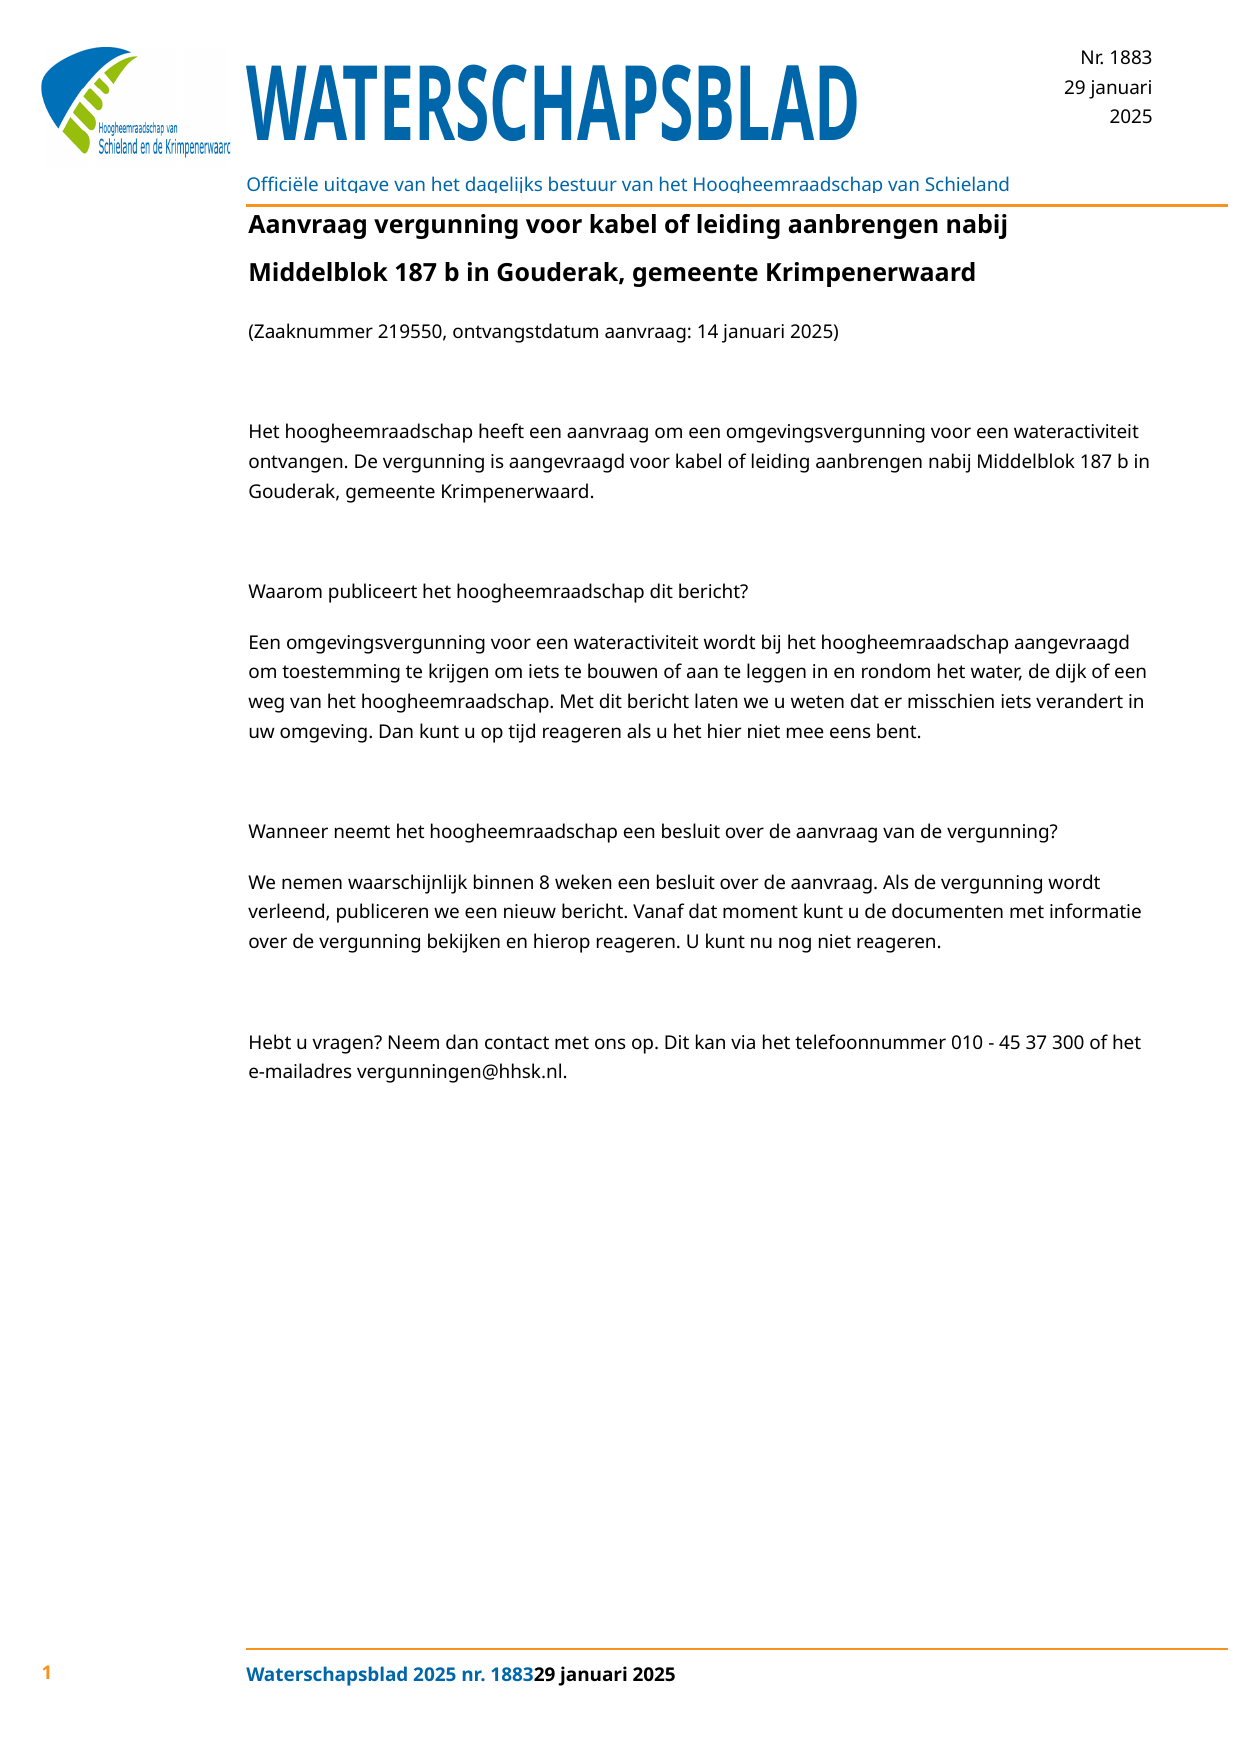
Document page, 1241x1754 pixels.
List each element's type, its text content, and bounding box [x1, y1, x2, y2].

text We nemen waarschijnlijk binnen 8 weken een besluit over de aanvraag. Als de vergunning wordt verleend, publiceren we een nieuw bericht. Vanaf dat moment kunt u de documenten met informatie over de vergunning bekijken en hierop reageren. U kunt nu nog niet reageren. [248, 869, 1152, 954]
text Aanvraag vergunning voor kabel of leiding aanbrengen nabij Middelblok 187 b in Gouderak, gemeente Krimpenerwaard [248, 207, 1152, 288]
picture [41, 47, 231, 172]
text (Zaaknummer 219550, ontvangstdatum aanvraag: 14 januari 2025) [248, 318, 1152, 344]
text Het hoogheemraadschap heeft een aanvraag om een omgevingsvergunning voor een wateractiviteit ontvangen. De vergunning is aangevraagd voor kabel of leiding aanbrengen nabij Middelblok 187 b in Gouderak, gemeente Krimpenerwaard. [248, 419, 1152, 504]
text Hebt u vragen? Neem dan contact met ons op. Dit kan via het telefoonnummer 010 - 45 37 300 of het e-mailadres vergunningen@hhsk.nl. [248, 1029, 1152, 1084]
text Een omgevingsvergunning voor een wateractiviteit wordt bij het hoogheemraadschap aangevraagd om toestemming te krijgen om iets te bouwen of aan te leggen in en rondom het water, de dijk of een weg van het hoogheemraadschap. Met dit bericht laten we u weten dat er misschien iets verandert in uw omgeving. Dan kunt u op tijd reageren als u het hier niet mee eens bent. [248, 629, 1152, 744]
text Wanneer neemt het hoogheemraadschap een besluit over de aanvraag van de vergunning? [248, 819, 1152, 844]
text Waarom publiceert het hoogheemraadschap dit bericht? [248, 579, 1152, 604]
